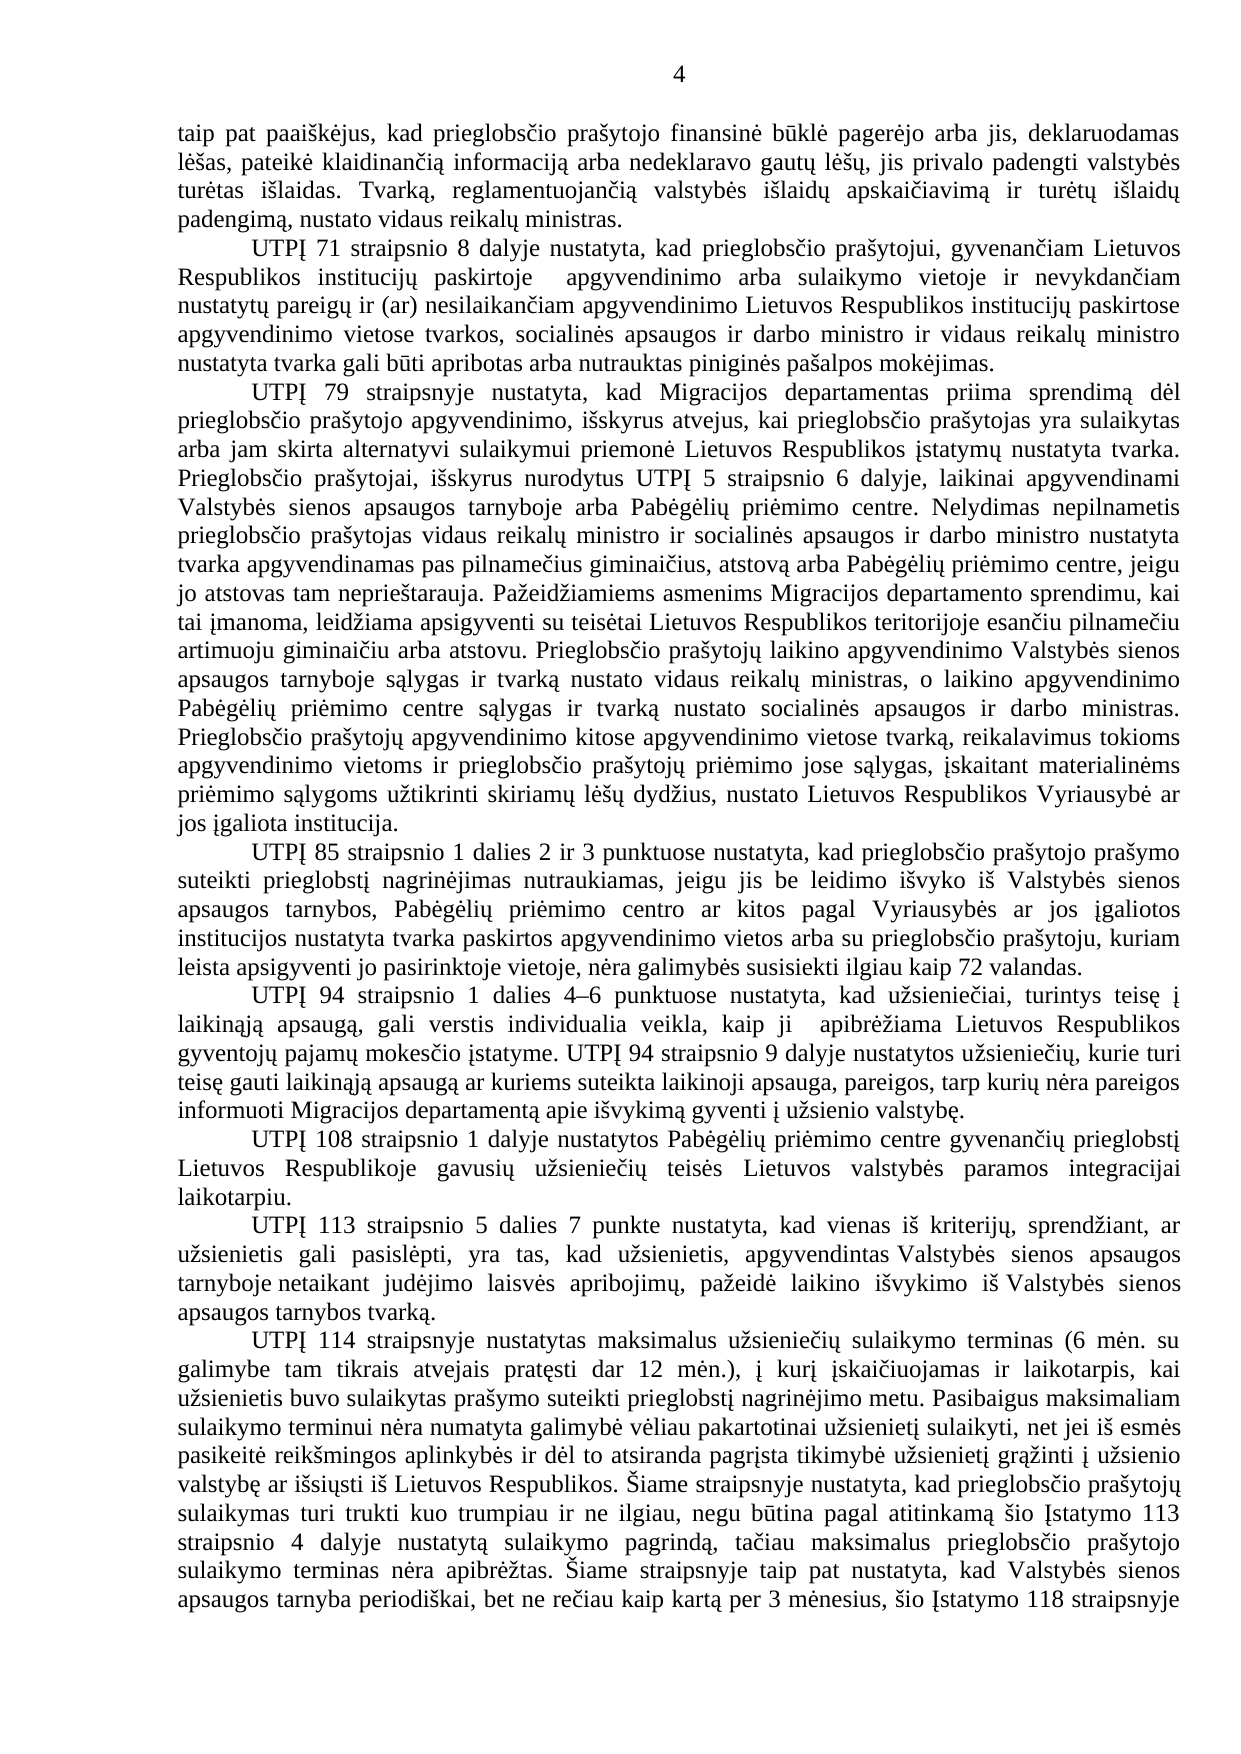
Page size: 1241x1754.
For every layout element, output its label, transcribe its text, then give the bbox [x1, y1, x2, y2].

text UTPĮ 108 straipsnio 1 dalyje nustatytos Pabėgėlių priėmimo centre gyvenančių prieglobstį Lietuvos Respublikoje gavusių užsieniečių teisės Lietuvos valstybės paramos integracijai laikotarpiu. [177, 1124, 1181, 1211]
text UTPĮ 113 straipsnio 5 dalies 7 punkte nustatyta, kad vienas iš kriterijų, sprendžiant, ar užsienietis gali pasislėpti, yra tas, kad užsienietis, apgyvendintas Valstybės sienos apsaugos tarnyboje netaikant judėjimo laisvės apribojimų, pažeidė laikino išvykimo iš Valstybės sienos apsaugos tarnybos tvarką. [177, 1211, 1181, 1326]
text UTPĮ 79 straipsnyje nustatyta, kad Migracijos departamentas priima sprendimą dėl prieglobsčio prašytojo apgyvendinimo, išskyrus atvejus, kai prieglobsčio prašytojas yra sulaikytas arba jam skirta alternatyvi sulaikymui priemonė Lietuvos Respublikos įstatymų nustatyta tvarka. Prieglobsčio prašytojai, išskyrus nurodytus UTPĮ 5 straipsnio 6 dalyje, laikinai apgyvendinami Valstybės sienos apsaugos tarnyboje arba Pabėgėlių priėmimo centre. Nelydimas nepilnametis prieglobsčio prašytojas vidaus reikalų ministro ir socialinės apsaugos ir darbo ministro nustatyta tvarka apgyvendinamas pas pilnamečius giminaičius, atstovą arba Pabėgėlių priėmimo centre, jeigu jo atstovas tam neprieštarauja. Pažeidžiamiems asmenims Migracijos departamento sprendimu, kai tai įmanoma, leidžiama apsigyventi su teisėtai Lietuvos Respublikos teritorijoje esančiu pilnamečiu artimuoju giminaičiu arba atstovu. Prieglobsčio prašytojų laikino apgyvendinimo Valstybės sienos apsaugos tarnyboje sąlygas ir tvarką nustato vidaus reikalų ministras, o laikino apgyvendinimo Pabėgėlių priėmimo centre sąlygas ir tvarką nustato socialinės apsaugos ir darbo ministras. Prieglobsčio prašytojų apgyvendinimo kitose apgyvendinimo vietose tvarką, reikalavimus tokioms apgyvendinimo vietoms ir prieglobsčio prašytojų priėmimo jose sąlygas, įskaitant materialinėms priėmimo sąlygoms užtikrinti skiriamų lėšų dydžius, nustato Lietuvos Respublikos Vyriausybė ar jos įgaliota institucija. [177, 377, 1181, 837]
text UTPĮ 85 straipsnio 1 dalies 2 ir 3 punktuose nustatyta, kad prieglobsčio prašytojo prašymo suteikti prieglobstį nagrinėjimas nutraukiamas, jeigu jis be leidimo išvyko iš Valstybės sienos apsaugos tarnybos, Pabėgėlių priėmimo centro ar kitos pagal Vyriausybės ar jos įgaliotos institucijos nustatyta tvarka paskirtos apgyvendinimo vietos arba su prieglobsčio prašytoju, kuriam leista apsigyventi jo pasirinktoje vietoje, nėra galimybės susisiekti ilgiau kaip 72 valandas. [177, 837, 1181, 981]
text UTPĮ 114 straipsnyje nustatytas maksimalus užsieniečių sulaikymo terminas (6 mėn. su galimybe tam tikrais atvejais pratęsti dar 12 mėn.), į kurį įskaičiuojamas ir laikotarpis, kai užsienietis buvo sulaikytas prašymo suteikti prieglobstį nagrinėjimo metu. Pasibaigus maksimaliam sulaikymo terminui nėra numatyta galimybė vėliau pakartotinai užsienietį sulaikyti, net jei iš esmės pasikeitė reikšmingos aplinkybės ir dėl to atsiranda pagrįsta tikimybė užsienietį grąžinti į užsienio valstybę ar išsiųsti iš Lietuvos Respublikos. Šiame straipsnyje nustatyta, kad prieglobsčio prašytojų sulaikymas turi trukti kuo trumpiau ir ne ilgiau, negu būtina pagal atitinkamą šio Įstatymo 113 straipsnio 4 dalyje nustatytą sulaikymo pagrindą, tačiau maksimalus prieglobsčio prašytojo sulaikymo terminas nėra apibrėžtas. Šiame straipsnyje taip pat nustatyta, kad Valstybės sienos apsaugos tarnyba periodiškai, bet ne rečiau kaip kartą per 3 mėnesius, šio Įstatymo 118 straipsnyje [177, 1326, 1181, 1613]
text UTPĮ 71 straipsnio 8 dalyje nustatyta, kad prieglobsčio prašytojui, gyvenančiam Lietuvos Respublikos institucijų paskirtoje apgyvendinimo arba sulaikymo vietoje ir nevykdančiam nustatytų pareigų ir (ar) nesilaikančiam apgyvendinimo Lietuvos Respublikos institucijų paskirtose apgyvendinimo vietose tvarkos, socialinės apsaugos ir darbo ministro ir vidaus reikalų ministro nustatyta tvarka gali būti apribotas arba nutrauktas piniginės pašalpos mokėjimas. [177, 233, 1181, 377]
text UTPĮ 94 straipsnio 1 dalies 4–6 punktuose nustatyta, kad užsieniečiai, turintys teisę į laikinąją apsaugą, gali verstis individualia veikla, kaip ji apibrėžiama Lietuvos Respublikos gyventojų pajamų mokesčio įstatyme. UTPĮ 94 straipsnio 9 dalyje nustatytos užsieniečių, kurie turi teisę gauti laikinąją apsaugą ar kuriems suteikta laikinoji apsauga, pareigos, tarp kurių nėra pareigos informuoti Migracijos departamentą apie išvykimą gyventi į užsienio valstybę. [177, 981, 1181, 1124]
text taip pat paaiškėjus, kad prieglobsčio prašytojo finansinė būklė pagerėjo arba jis, deklaruodamas lėšas, pateikė klaidinančią informaciją arba nedeklaravo gautų lėšų, jis privalo padengti valstybės turėtas išlaidas. Tvarką, reglamentuojančią valstybės išlaidų apskaičiavimą ir turėtų išlaidų padengimą, nustato vidaus reikalų ministras. [177, 118, 1181, 233]
